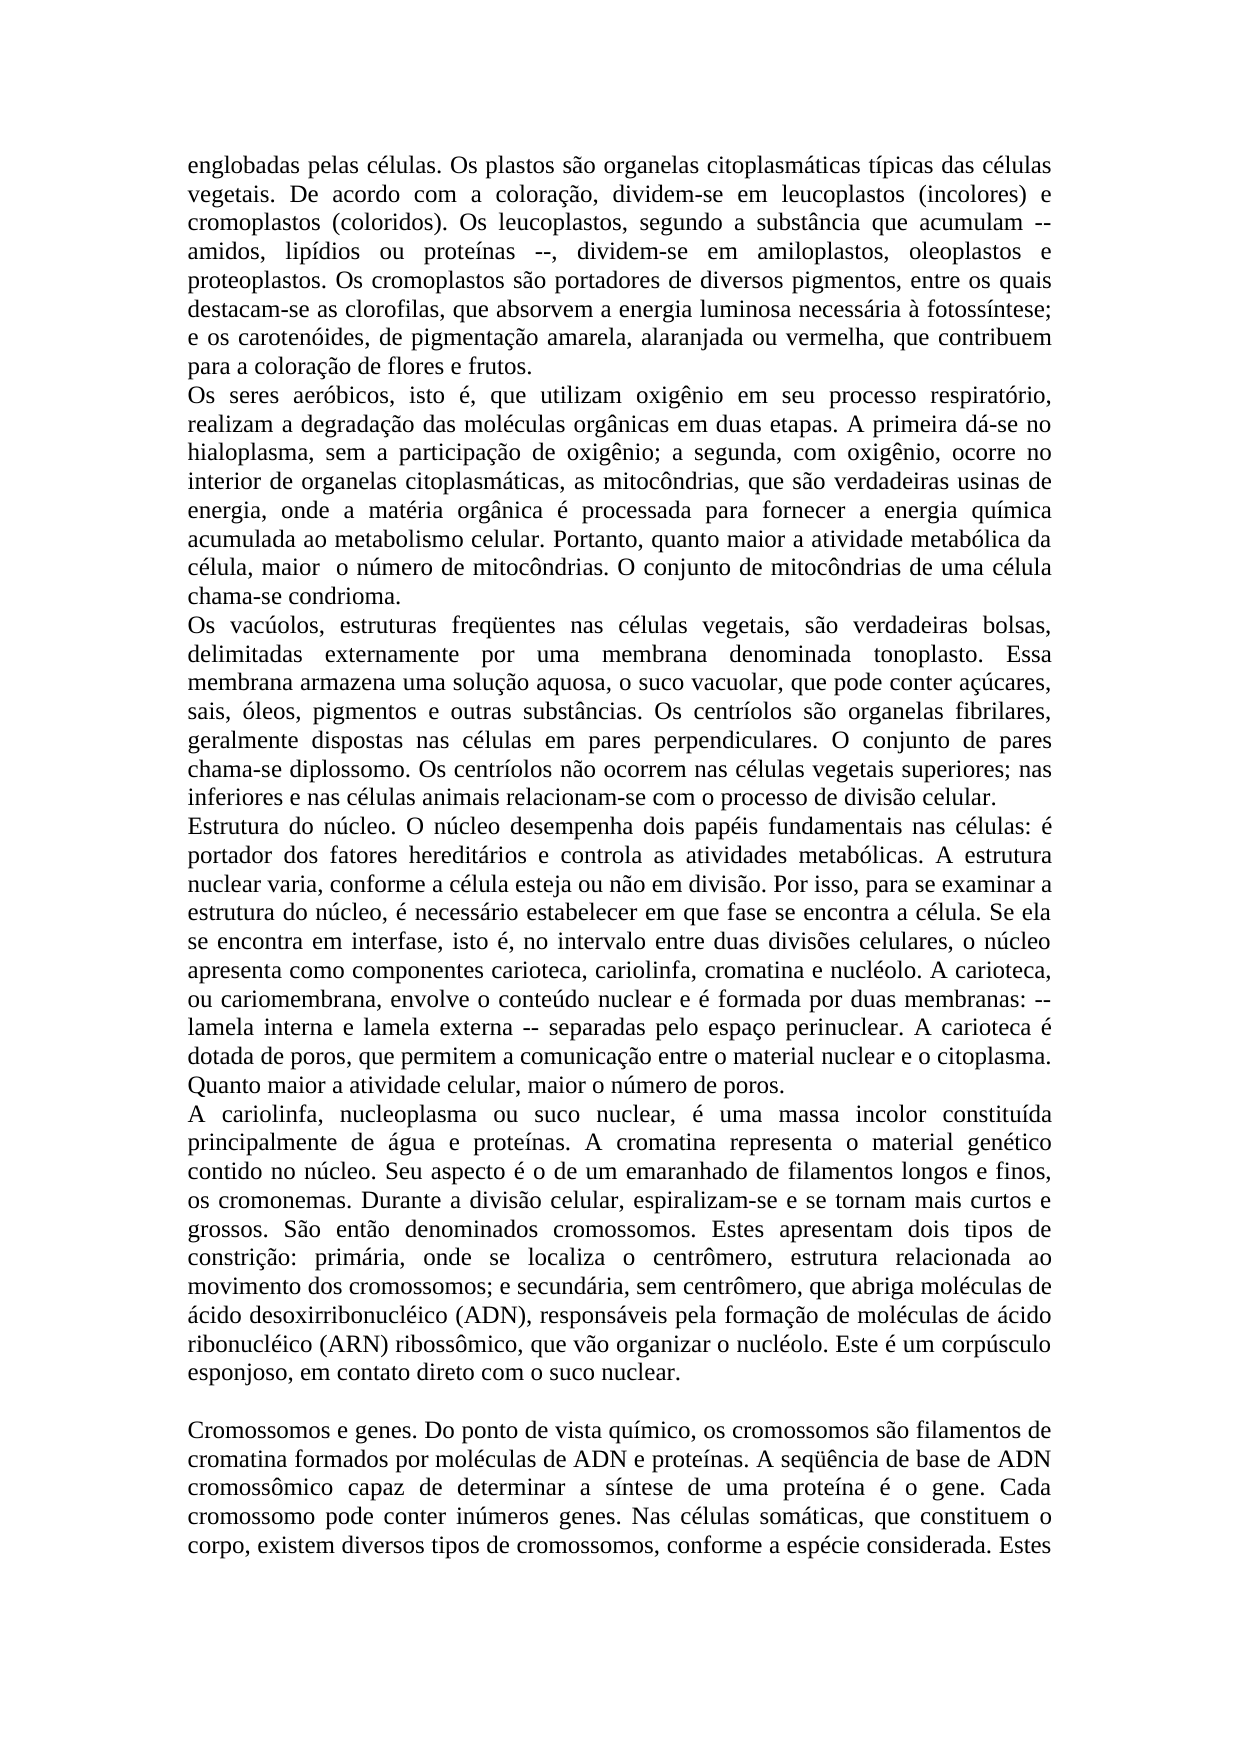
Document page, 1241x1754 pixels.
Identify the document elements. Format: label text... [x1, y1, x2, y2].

text Os vacúolos, estruturas freqüentes nas células vegetais, são verdadeiras bolsas, delimitadas externamente por uma membrana denominada tonoplasto. Essa membrana armazena uma solução aquosa, o suco vacuolar, que pode conter açúcares, sais, óleos, pigmentos e outras substâncias. Os centríolos são organelas fibrilares, geralmente dispostas nas células em pares perpendiculares. O conjunto de pares chama-se diplossomo. Os centríolos não ocorrem nas células vegetais superiores; nas inferiores e nas células animais relacionam-se com o processo de divisão celular. [187, 610, 1053, 811]
text Estrutura do núcleo. O núcleo desempenha dois papéis fundamentais nas células: é portador dos fatores hereditários e controla as atividades metabólicas. A estrutura nuclear varia, conforme a célula esteja ou não em divisão. Por isso, para se examinar a estrutura do núcleo, é necessário estabelecer em que fase se encontra a célula. Se ela se encontra em interfase, isto é, no intervalo entre duas divisões celulares, o núcleo apresenta como componentes carioteca, cariolinfa, cromatina e nucléolo. A carioteca, ou cariomembrana, envolve o conteúdo nuclear e é formada por duas membranas: -- lamela interna e lamela externa -- separadas pelo espaço perinuclear. A carioteca é dotada de poros, que permitem a comunicação entre o material nuclear e o citoplasma. Quanto maior a atividade celular, maior o número de poros. [187, 811, 1053, 1099]
text englobadas pelas células. Os plastos são organelas citoplasmáticas típicas das células vegetais. De acordo com a coloração, dividem-se em leucoplastos (incolores) e cromoplastos (coloridos). Os leucoplastos, segundo a substância que acumulam -- amidos, lipídios ou proteínas --, dividem-se em amiloplastos, oleoplastos e proteoplastos. Os cromoplastos são portadores de diversos pigmentos, entre os quais destacam-se as clorofilas, que absorvem a energia luminosa necessária à fotossíntese; e os carotenóides, de pigmentação amarela, alaranjada ou vermelha, que contribuem para a coloração de flores e frutos. [187, 150, 1053, 380]
text Os seres aeróbicos, isto é, que utilizam oxigênio em seu processo respiratório, realizam a degradação das moléculas orgânicas em duas etapas. A primeira dá-se no hialoplasma, sem a participação de oxigênio; a segunda, com oxigênio, ocorre no interior de organelas citoplasmáticas, as mitocôndrias, que são verdadeiras usinas de energia, onde a matéria orgânica é processada para fornecer a energia química acumulada ao metabolismo celular. Portanto, quanto maior a atividade metabólica da célula, maior o número de mitocôndrias. O conjunto de mitocôndrias de uma célula chama-se condrioma. [187, 380, 1053, 610]
text A cariolinfa, nucleoplasma ou suco nuclear, é uma massa incolor constituída principalmente de água e proteínas. A cromatina representa o material genético contido no núcleo. Seu aspecto é o de um emaranhado de filamentos longos e finos, os cromonemas. Durante a divisão celular, espiralizam-se e se tornam mais curtos e grossos. São então denominados cromossomos. Estes apresentam dois tipos de constrição: primária, onde se localiza o centrômero, estrutura relacionada ao movimento dos cromossomos; e secundária, sem centrômero, que abriga moléculas de ácido desoxirribonucléico (ADN), responsáveis pela formação de moléculas de ácido ribonucléico (ARN) ribossômico, que vão organizar o nucléolo. Este é um corpúsculo esponjoso, em contato direto com o suco nuclear. [187, 1099, 1053, 1386]
text Cromossomos e genes. Do ponto de vista químico, os cromossomos são filamentos de cromatina formados por moléculas de ADN e proteínas. A seqüência de base de ADN cromossômico capaz de determinar a síntese de uma proteína é o gene. Cada cromossomo pode conter inúmeros genes. Nas células somáticas, que constituem o corpo, existem diversos tipos de cromossomos, conforme a espécie considerada. Estes [187, 1415, 1053, 1559]
